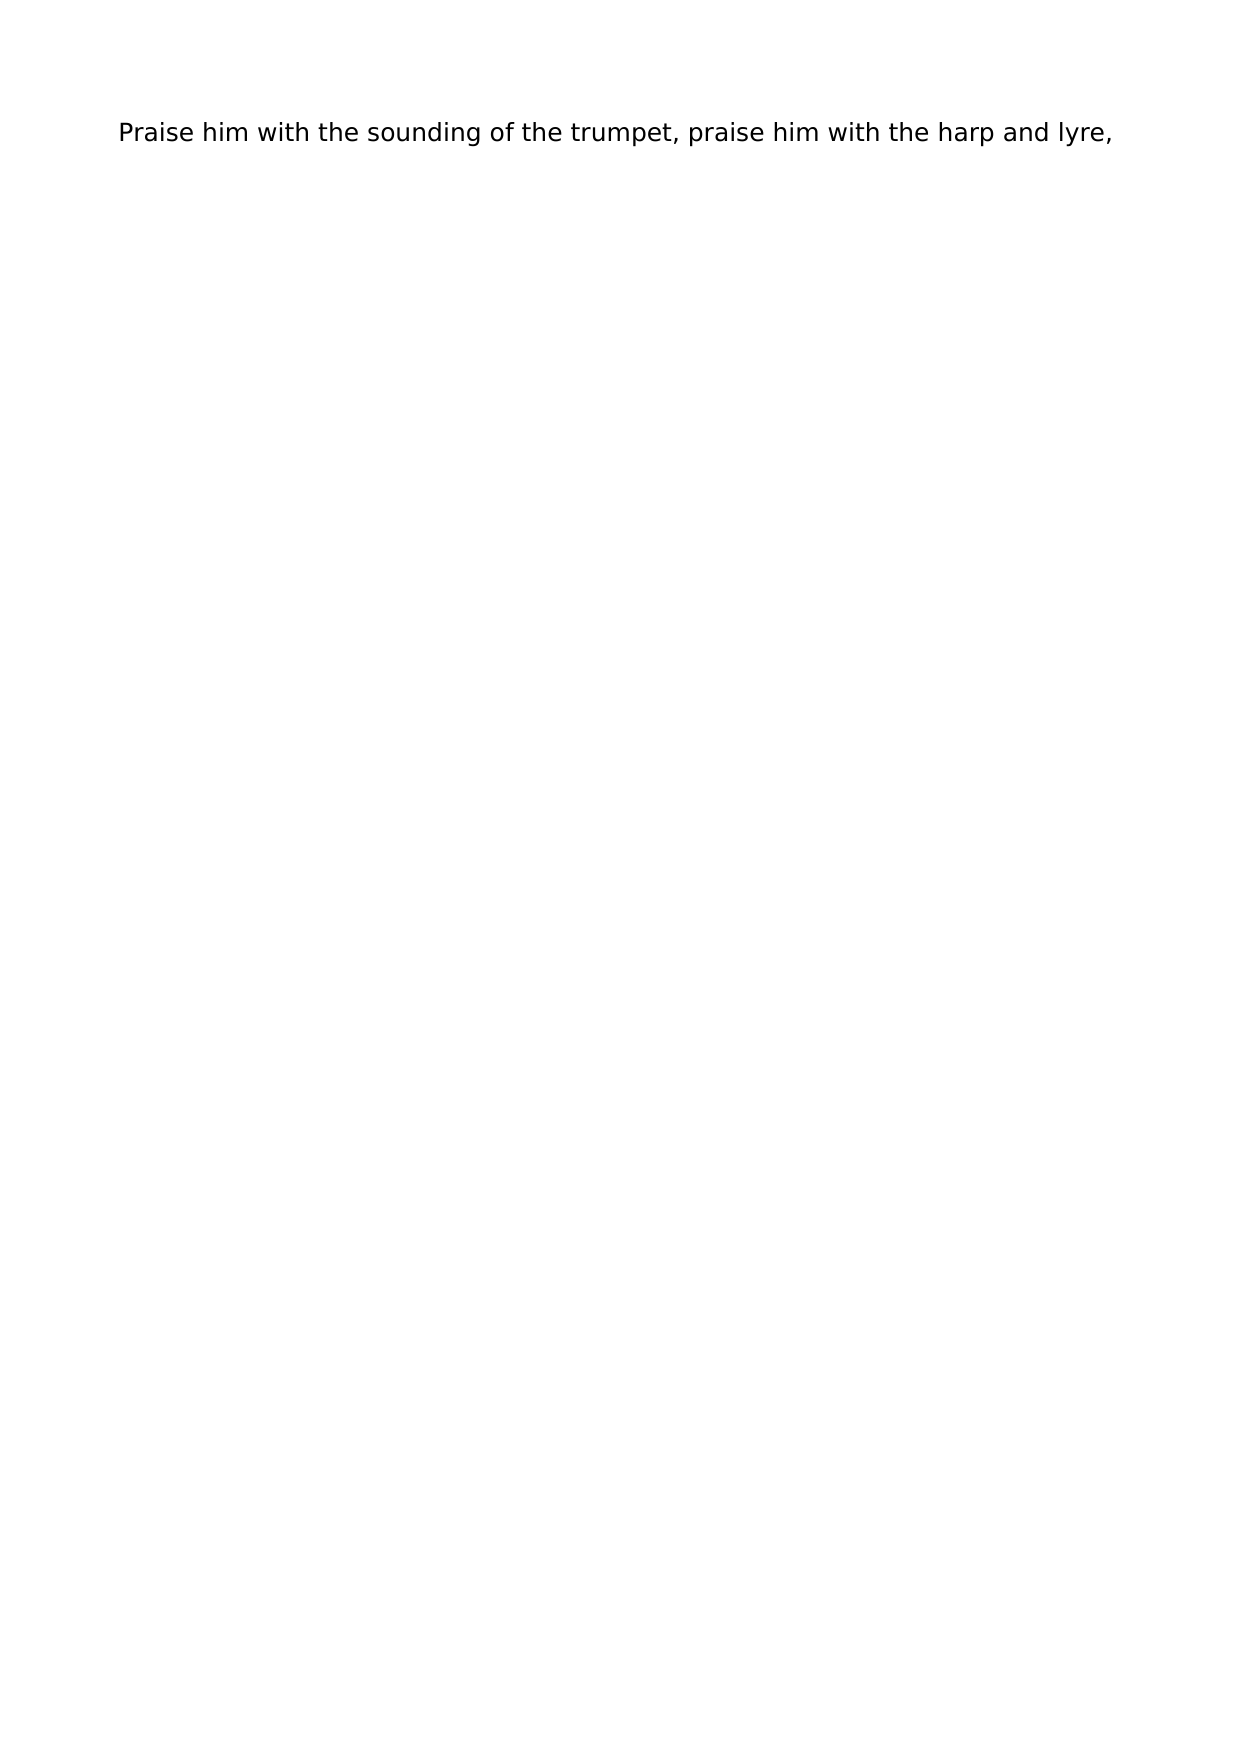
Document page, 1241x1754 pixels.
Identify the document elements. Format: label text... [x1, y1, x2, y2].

text Praise him with the sounding of the trumpet, praise him with the harp and lyre, [118, 118, 1122, 147]
